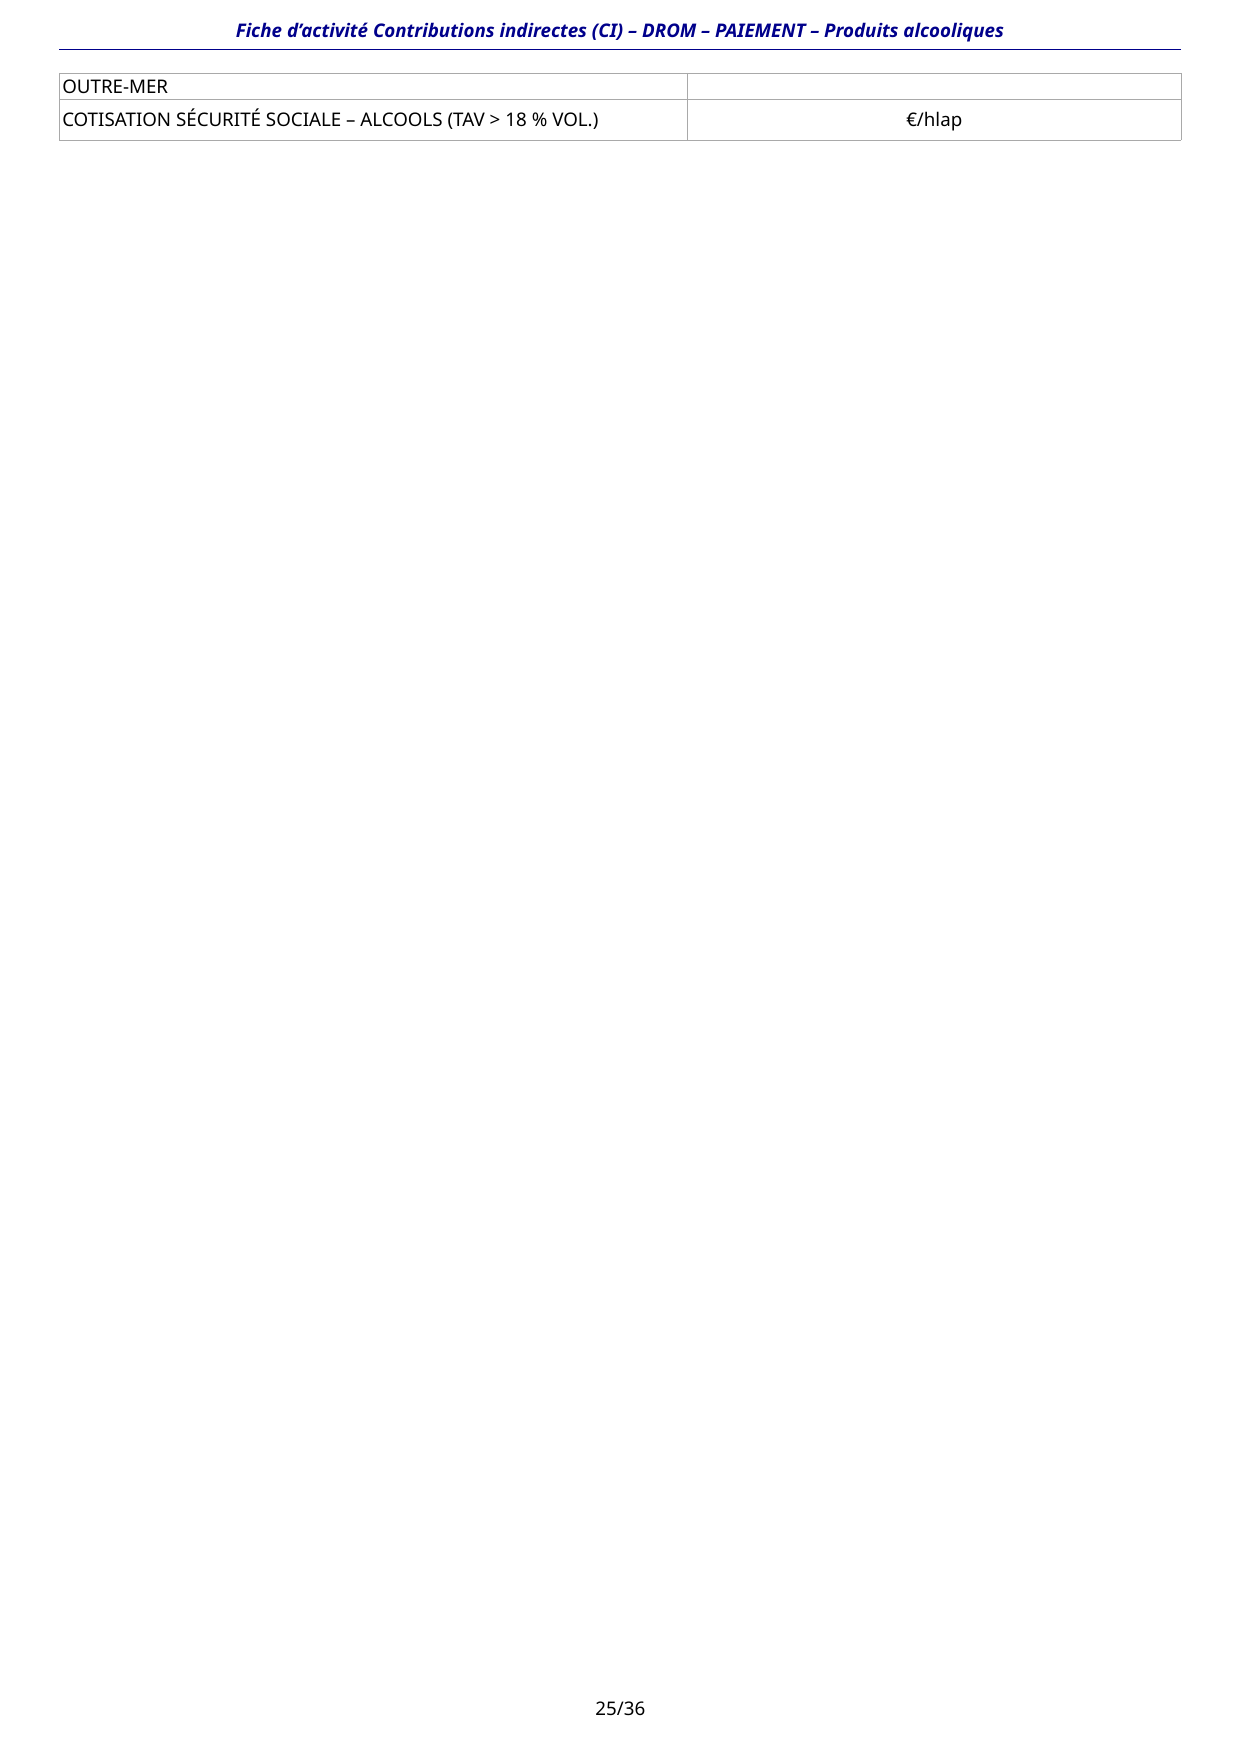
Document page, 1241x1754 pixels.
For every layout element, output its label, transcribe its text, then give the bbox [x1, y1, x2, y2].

table_cell [59, 67, 1181, 73]
table_cell COTISATION SÉCURITÉ SOCIALE – ALCOOLS (TAV > 18 % VOL.) [60, 100, 687, 140]
table_cell [59, 141, 1181, 146]
table_cell OUTRE-MER [60, 74, 687, 98]
table_cell €/hlap [688, 100, 1181, 140]
table_cell [688, 74, 1181, 98]
